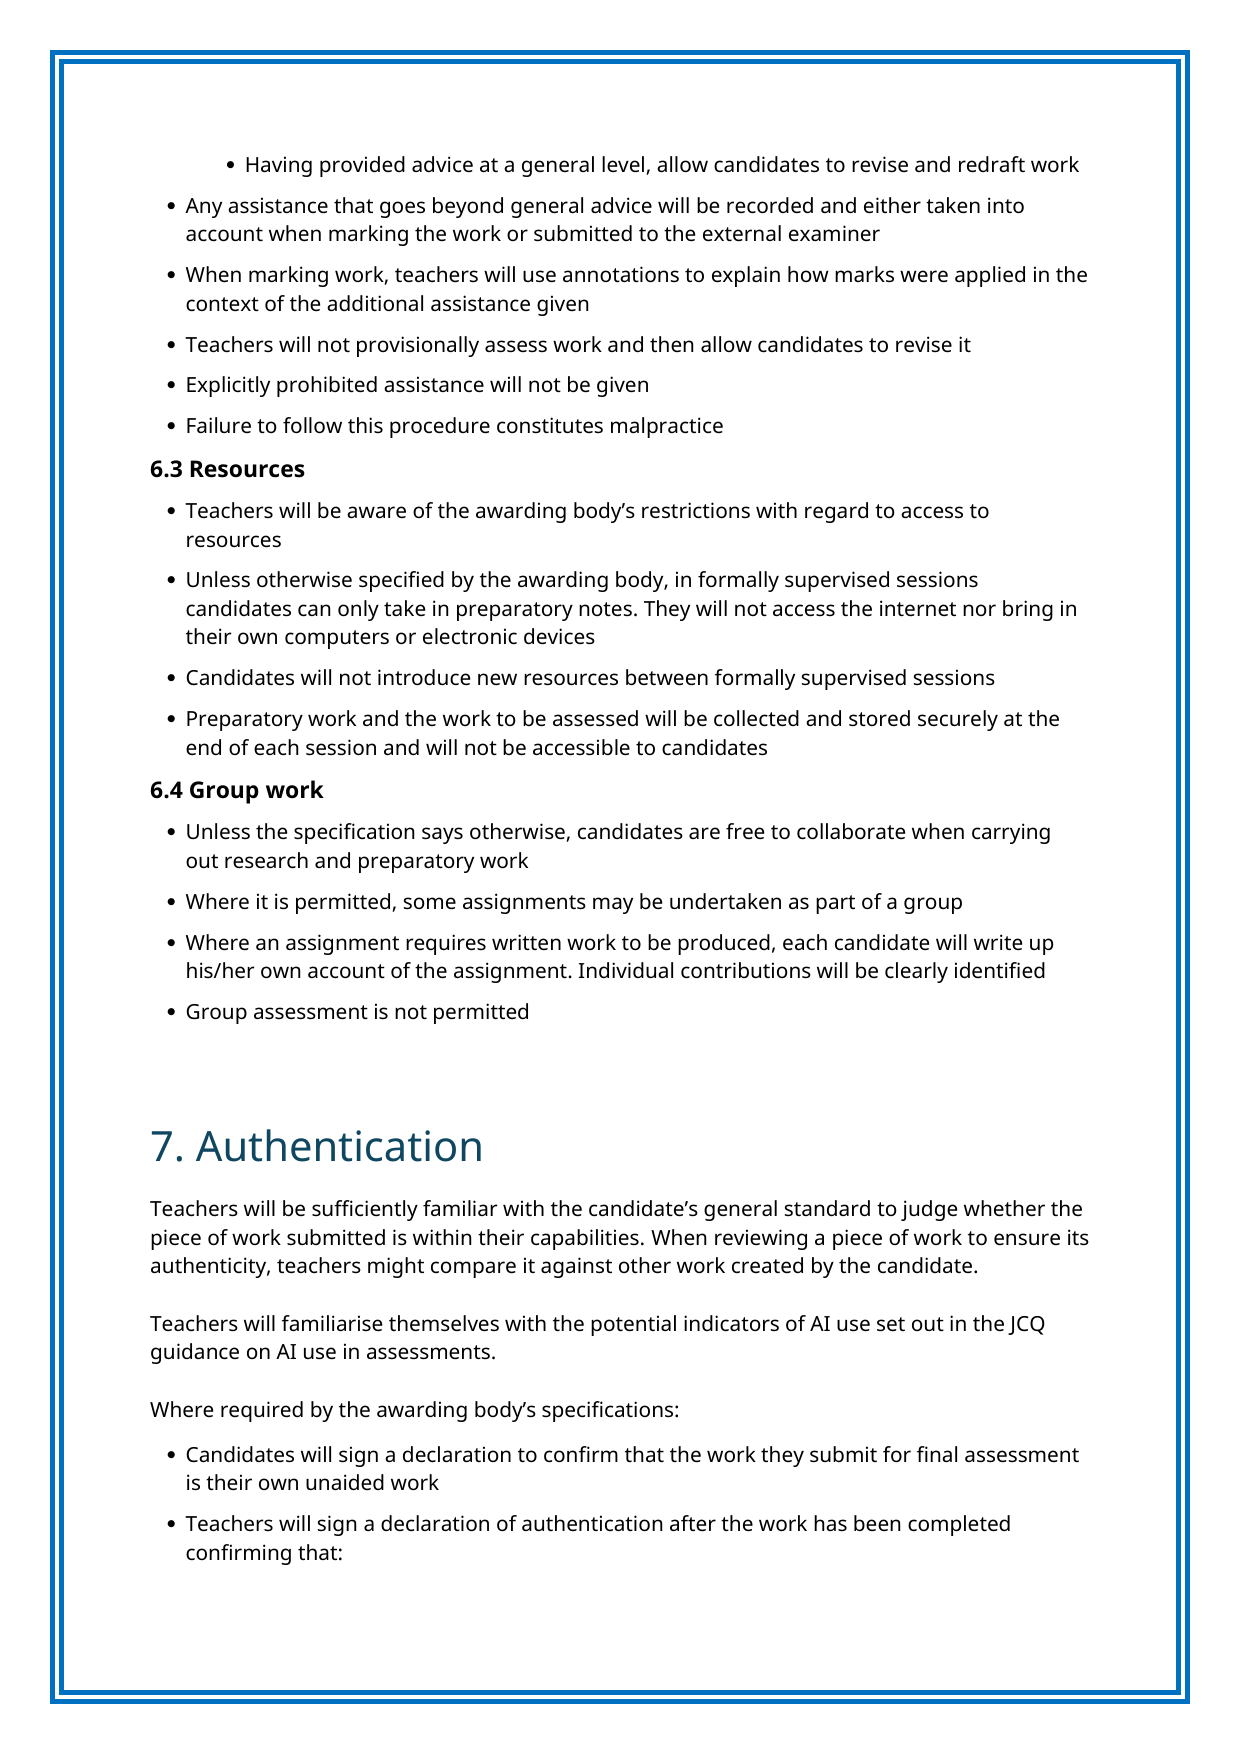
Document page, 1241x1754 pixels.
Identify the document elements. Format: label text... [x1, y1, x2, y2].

list When marking work, teachers will use annotations to explain how marks were applied in the context of the additional assistance given [168, 260, 1090, 317]
list Candidates will sign a declaration to confirm that the work they submit for final assessment is their own unaided work [168, 1440, 1090, 1497]
list Explicitly prohibited assistance will not be given [168, 371, 1090, 399]
list Preparatory work and the work to be assessed will be collected and stored securely at the end of each session and will not be accessible to candidates [168, 704, 1090, 761]
list Having provided advice at a general level, allow candidates to revise and redraft work [227, 150, 1090, 178]
text Where required by the awarding body’s specifications: [150, 1395, 1090, 1423]
text 6.4 Group work [150, 774, 1090, 805]
text 6.3 Resources [150, 452, 1090, 484]
list Failure to follow this procedure constitutes malpractice [168, 412, 1090, 440]
list Any assistance that goes beyond general advice will be recorded and either taken into account when marking the work or submitted to the external examiner [168, 191, 1090, 248]
list Teachers will not provisionally assess work and then allow candidates to revise it [168, 330, 1090, 358]
list Group assessment is not permitted [168, 997, 1090, 1026]
list Teachers will be aware of the awarding body’s restrictions with regard to access to resources [168, 496, 1090, 553]
list Where it is permitted, some assignments may be undertaken as part of a group [168, 887, 1090, 915]
text Teachers will be sufficiently familiar with the candidate’s general standard to judge whether the piece of work submitted is within their capabilities. When reviewing a piece of work to ensure its authenticity, teachers might compare it against other work created by the candidate. [150, 1194, 1090, 1279]
list Candidates will not introduce new resources between formally supervised sessions [168, 663, 1090, 692]
list Unless otherwise specified by the awarding body, in formally supervised sessions candidates can only take in preparatory notes. They will not access the internet nor bring in their own computers or electronic devices [168, 566, 1090, 651]
list Teachers will sign a declaration of authentication after the work has been completed confirming that: [168, 1509, 1090, 1566]
subtitle 7. Authentication [150, 1117, 1090, 1173]
text Teachers will familiarise themselves with the potential indicators of AI use set out in the JCQ guidance on AI use in assessments. [150, 1309, 1090, 1366]
list Where an assignment requires written work to be produced, each candidate will write up his/her own account of the assignment. Individual contributions will be clearly identified [168, 928, 1090, 985]
list Unless the specification says otherwise, candidates are free to collaborate when carrying out research and preparatory work [168, 817, 1090, 874]
